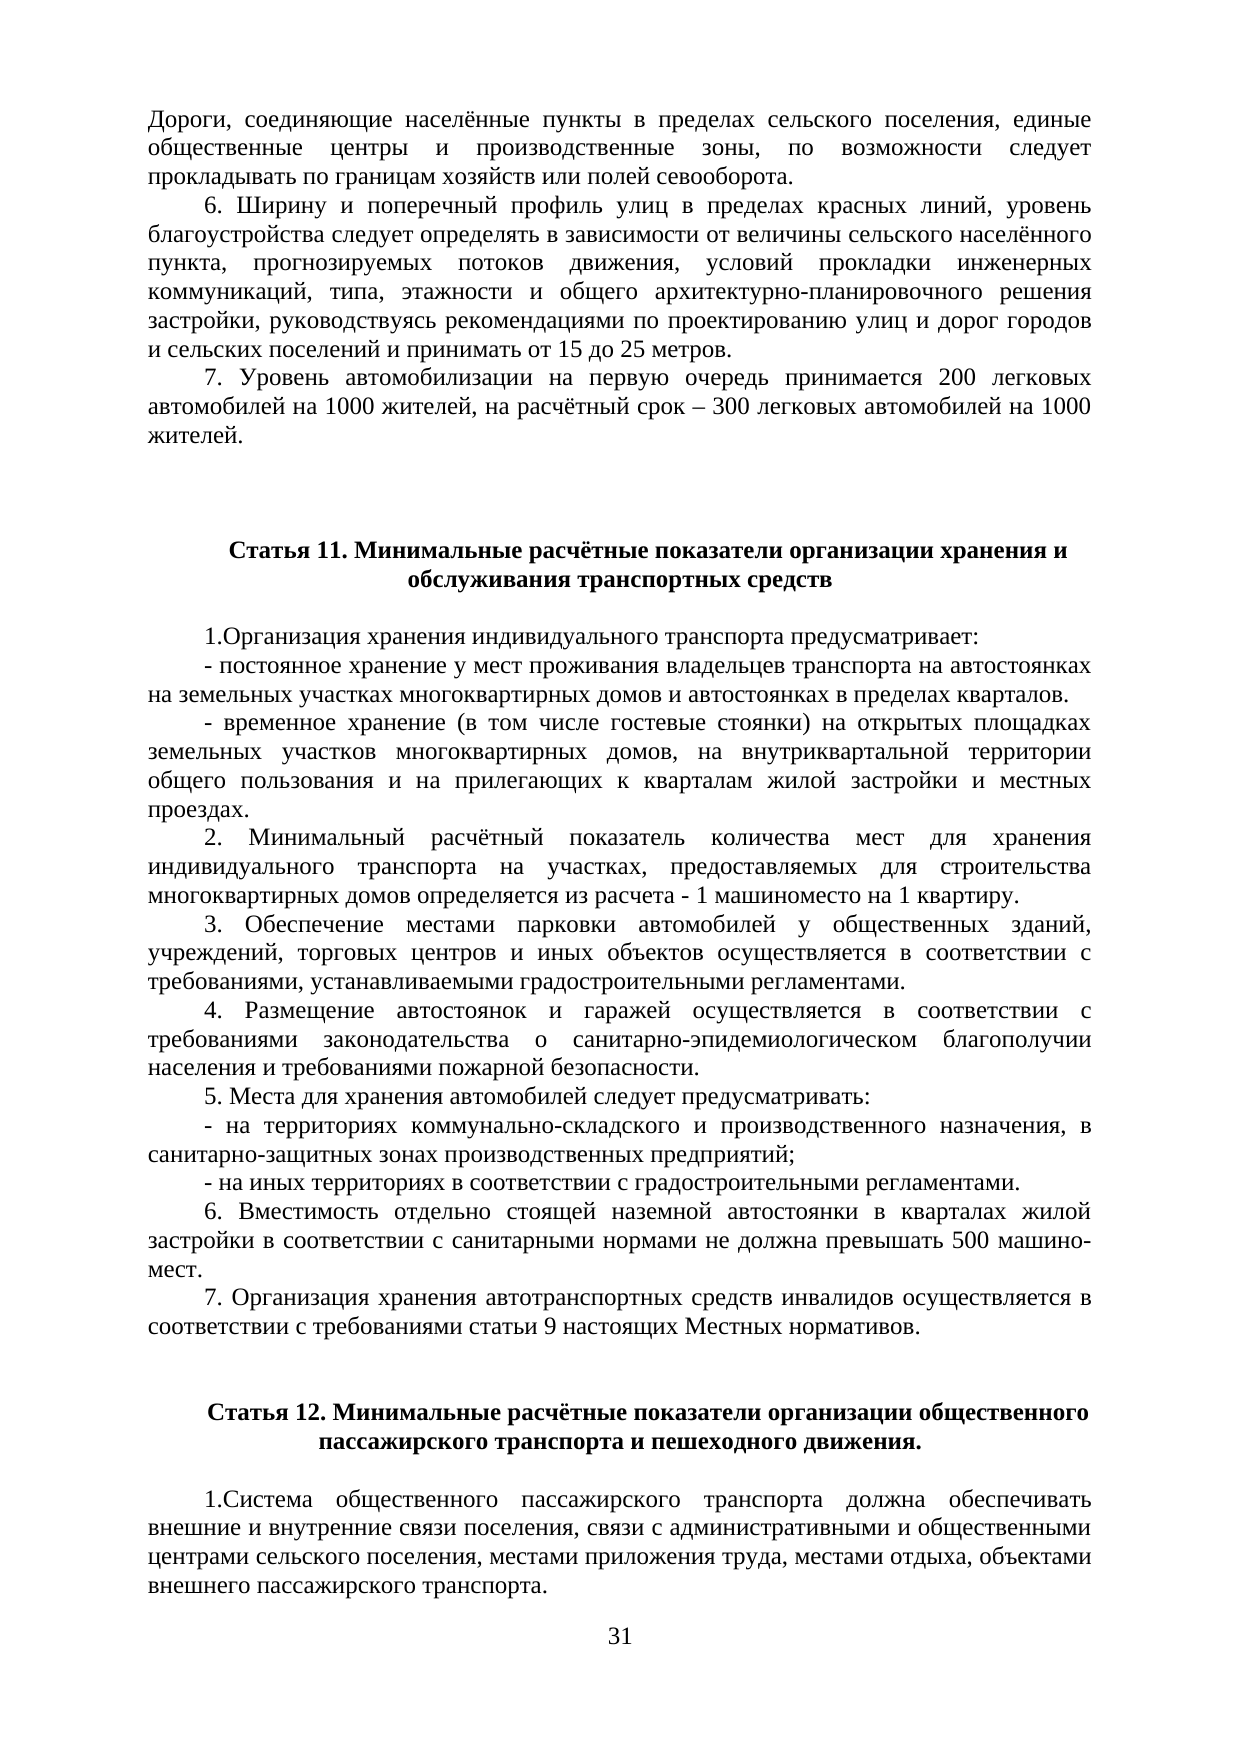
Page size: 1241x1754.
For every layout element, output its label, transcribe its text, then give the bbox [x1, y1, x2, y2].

text Дороги, соединяющие населённые пункты в пределах сельского поселения, единые общественные центры и производственные зоны, по возможности следует прокладывать по границам хозяйств или полей севооборота. [148, 104, 1092, 190]
text Статья 11. Минимальные расчётные показатели организации хранения и обслуживания транспортных средств [148, 535, 1092, 592]
text 6. Ширину и поперечный профиль улиц в пределах красных линий, уровень благоустройства следует определять в зависимости от величины сельского населённого пункта, прогнозируемых потоков движения, условий прокладки инженерных коммуникаций, типа, этажности и общего архитектурно-планировочного решения застройки, руководствуясь рекомендациями по проектированию улиц и дорог городов и сельских поселений и принимать от 15 до 25 метров. [148, 190, 1092, 362]
text 7. Уровень автомобилизации на первую очередь принимается 200 легковых автомобилей на 1000 жителей, на расчётный срок – 300 легковых автомобилей на 1000 жителей. [148, 362, 1092, 449]
text 1.Организация хранения индивидуального транспорта предусматривает: [148, 621, 1092, 650]
text 1.Система общественного пассажирского транспорта должна обеспечивать внешние и внутренние связи поселения, связи с административными и общественными центрами сельского поселения, местами приложения труда, местами отдыха, объектами внешнего пассажирского транспорта. [148, 1484, 1092, 1599]
text - временное хранение (в том числе гостевые стоянки) на открытых площадках земельных участков многоквартирных домов, на внутриквартальной территории общего пользования и на прилегающих к кварталам жилой застройки и местных проездах. [148, 707, 1092, 822]
text - постоянное хранение у мест проживания владельцев транспорта на автостоянках на земельных участках многоквартирных домов и автостоянках в пределах кварталов. [148, 650, 1092, 707]
text - на иных территориях в соответствии с градостроительными регламентами. [148, 1167, 1092, 1196]
text Статья 12. Минимальные расчётные показатели организации общественного пассажирского транспорта и пешеходного движения. [148, 1397, 1092, 1455]
text 4. Размещение автостоянок и гаражей осуществляется в соответствии с требованиями законодательства о санитарно-эпидемиологическом благополучии населения и требованиями пожарной безопасности. [148, 995, 1092, 1081]
text 3. Обеспечение местами парковки автомобилей у общественных зданий, учреждений, торговых центров и иных объектов осуществляется в соответствии с требованиями, устанавливаемыми градостроительными регламентами. [148, 909, 1092, 995]
text 5. Места для хранения автомобилей следует предусматривать: [148, 1081, 1092, 1110]
text - на территориях коммунально-складского и производственного назначения, в санитарно-защитных зонах производственных предприятий; [148, 1110, 1092, 1167]
text 7. Организация хранения автотранспортных средств инвалидов осуществляется в соответствии с требованиями статьи 9 настоящих Местных нормативов. [148, 1282, 1092, 1340]
text 2. Минимальный расчётный показатель количества мест для хранения индивидуального транспорта на участках, предоставляемых для строительства многоквартирных домов определяется из расчета - 1 машиноместо на 1 квартиру. [148, 822, 1092, 909]
text 6. Вместимость отдельно стоящей наземной автостоянки в кварталах жилой застройки в соответствии с санитарными нормами не должна превышать 500 машино-мест. [148, 1196, 1092, 1282]
